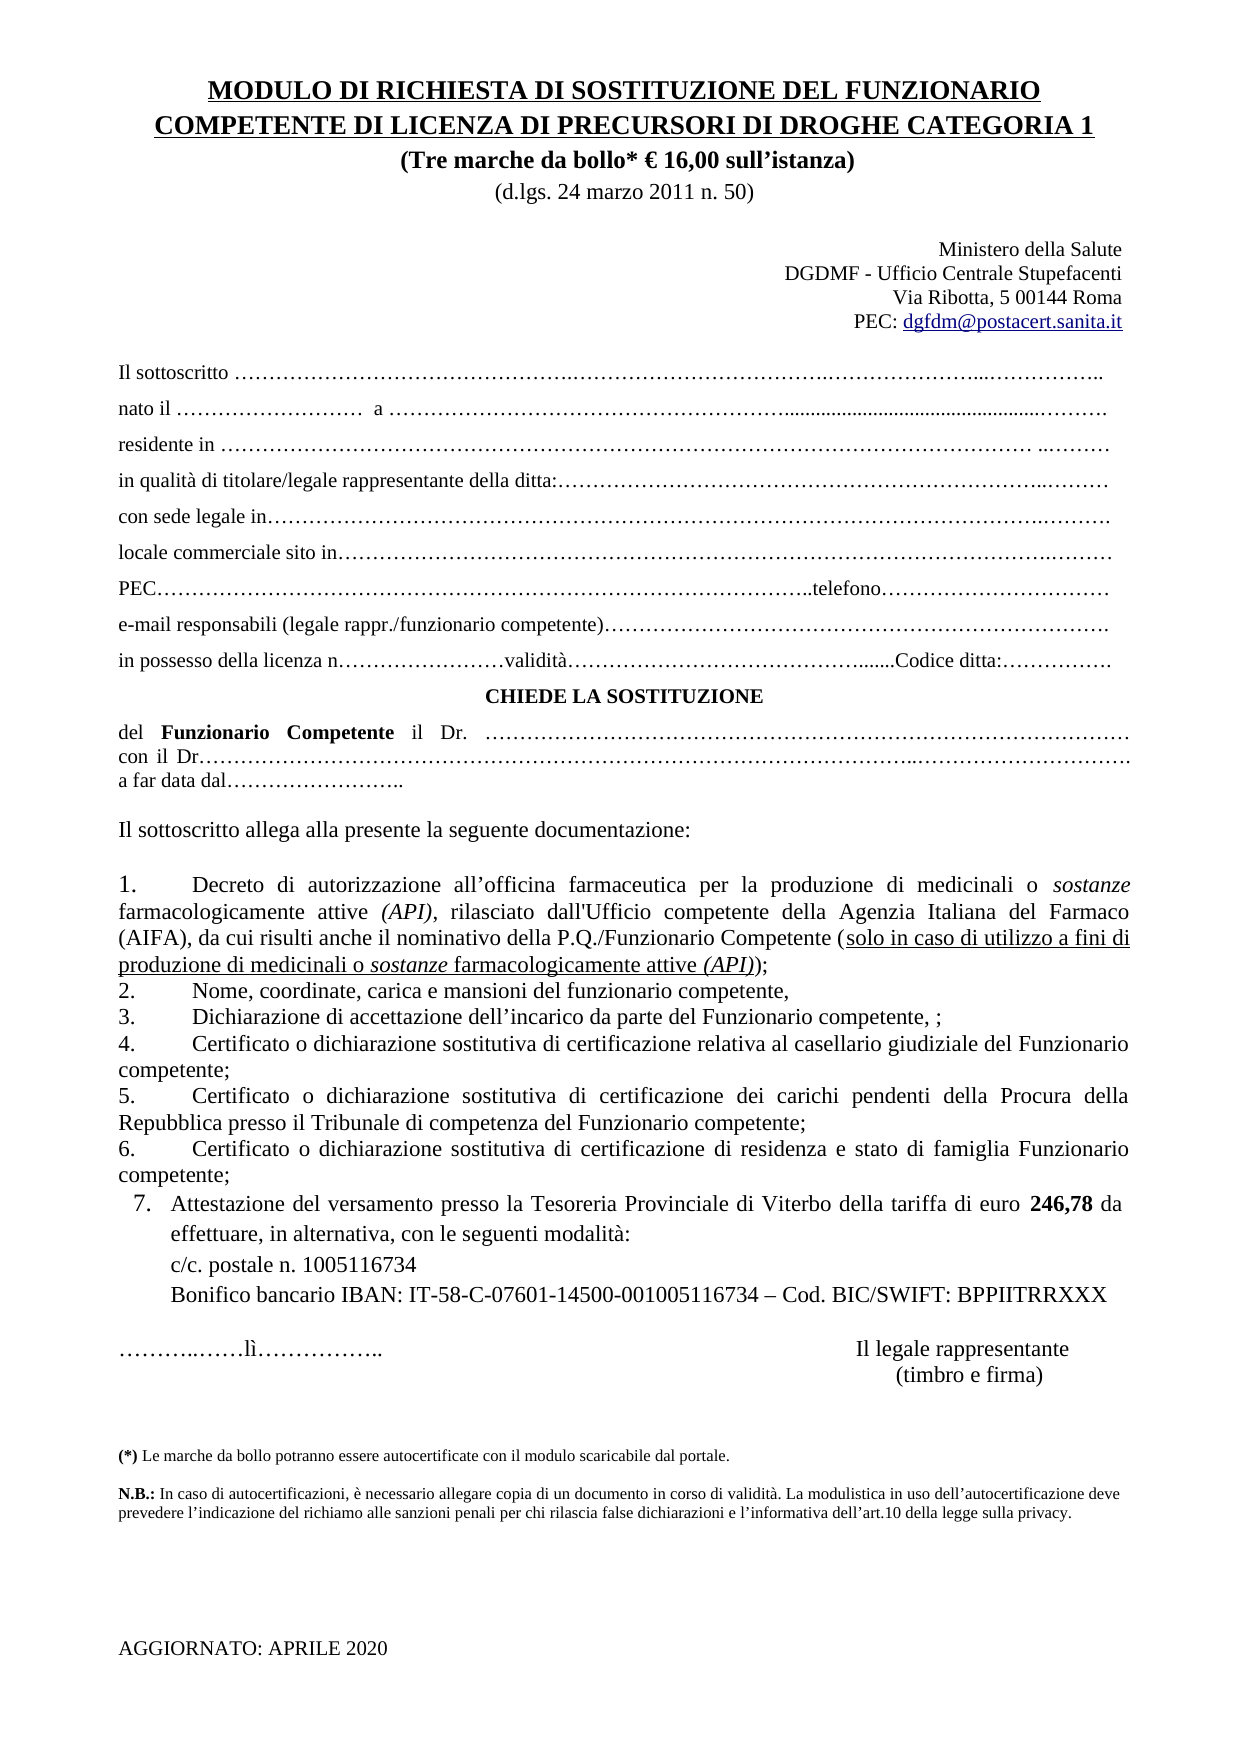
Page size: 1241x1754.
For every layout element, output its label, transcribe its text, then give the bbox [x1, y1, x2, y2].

list Attestazione del versamento presso la Tesoreria Provinciale di Viterbo della tariffa di euro 246,78 da effettuare, in alternativa, con le seguenti modalità: [133, 1188, 1122, 1247]
text (Tre marche da bollo* € 16,00 sull’istanza) [118, 145, 1131, 174]
text PEC: dgfdm@postacert.sanita.it [487, 309, 1122, 333]
text ………..……lì…………….. Il legale rappresentante [118, 1335, 1122, 1361]
text (timbro e firma) [856, 1361, 1122, 1388]
text Il sottoscritto ………………………………………….……………………………….…………………...…………….. [118, 360, 1131, 384]
text (d.lgs. 24 marzo 2011 n. 50) [118, 178, 1131, 204]
list Certificato o dichiarazione sostitutiva di certificazione dei carichi pendenti della Procura della Repubblica presso il Tribunale di competenza del Funzionario competente; [118, 1082, 1131, 1135]
list Certificato o dichiarazione sostitutiva di certificazione di residenza e stato di famiglia Funzionario competente; [118, 1135, 1131, 1188]
text in qualità di titolare/legale rappresentante della ditta:……………………………………………………………..……… [118, 468, 1131, 492]
list Decreto di autorizzazione all’officina farmaceutica per la produzione di medicinali o sostanze farmacologicamente attive (API), rilasciato dall'Ufficio competente della Agenzia Italiana del Farmaco (AIFA), da cui risulti anche il nominativo della P.Q./Funzionario Competente (solo in caso di utilizzo a fini di produzione di medicinali o sostanze farmacologicamente attive (API)); [118, 869, 1131, 977]
text residente in ……………………………………………………………………………………………………… ..……… [118, 432, 1131, 456]
list Nome, coordinate, carica e mansioni del funzionario competente, [118, 977, 1131, 1003]
text del Funzionario Competente il Dr. ………………………………………………………………………………… con il Dr…………………………………………………………………………………………..…………………………. a far data dal…………………….. [118, 720, 1131, 792]
text c/c. postale n. 1005116734 [170, 1251, 1122, 1277]
text in possesso della licenza n……………………validità…………………………………….......Codice ditta:……………. [118, 648, 1131, 672]
list Certificato o dichiarazione sostitutiva di certificazione relativa al casellario giudiziale del Funzionario competente; [118, 1030, 1131, 1082]
text CHIEDE LA SOSTITUZIONE [118, 684, 1131, 708]
text PEC…………………………………………………………………………………..telefono…………………………… [118, 576, 1122, 600]
text Ministero della Salute [718, 237, 1122, 261]
text nato il ……………………… a ………………………………………………….................................................………. [118, 396, 1131, 420]
text N.B.: In caso di autocertificazioni, è necessario allegare copia di un documento in corso di validità. La modulistica in uso dell’autocertificazione deve prevedere l’indicazione del richiamo alle sanzioni penali per chi rilascia false dichiarazioni e l’informativa dell’art.10 della legge sulla privacy. [118, 1484, 1122, 1522]
text DGDMF - Ufficio Centrale Stupefacenti [718, 261, 1122, 285]
text e-mail responsabili (legale rappr./funzionario competente)………………………………………………………………. [118, 612, 1131, 636]
text con sede legale in………………………………………………………………………………………………….………. [118, 504, 1122, 528]
text (*) Le marche da bollo potranno essere autocertificate con il modulo scaricabile dal portale. [118, 1445, 1122, 1464]
text Il sottoscritto allega alla presente la seguente documentazione: [118, 816, 1131, 843]
text Via Ribotta, 5 00144 Roma [487, 285, 1122, 309]
list Dichiarazione di accettazione dell’incarico da parte del Funzionario competente, ; [118, 1003, 1131, 1030]
text Bonifico bancario IBAN: IT-58-C-07601-14500-001005116734 – Cod. BIC/SWIFT: BPPIITRRXXX [170, 1281, 1122, 1307]
text MODULO DI RICHIESTA DI SOSTITUZIONE DEL FUNZIONARIO COMPETENTE DI LICENZA DI PRECURSORI DI DROGHE CATEGORIA 1 [118, 74, 1131, 141]
text locale commerciale sito in………………………………………………………………………………………….……… [118, 540, 1122, 564]
